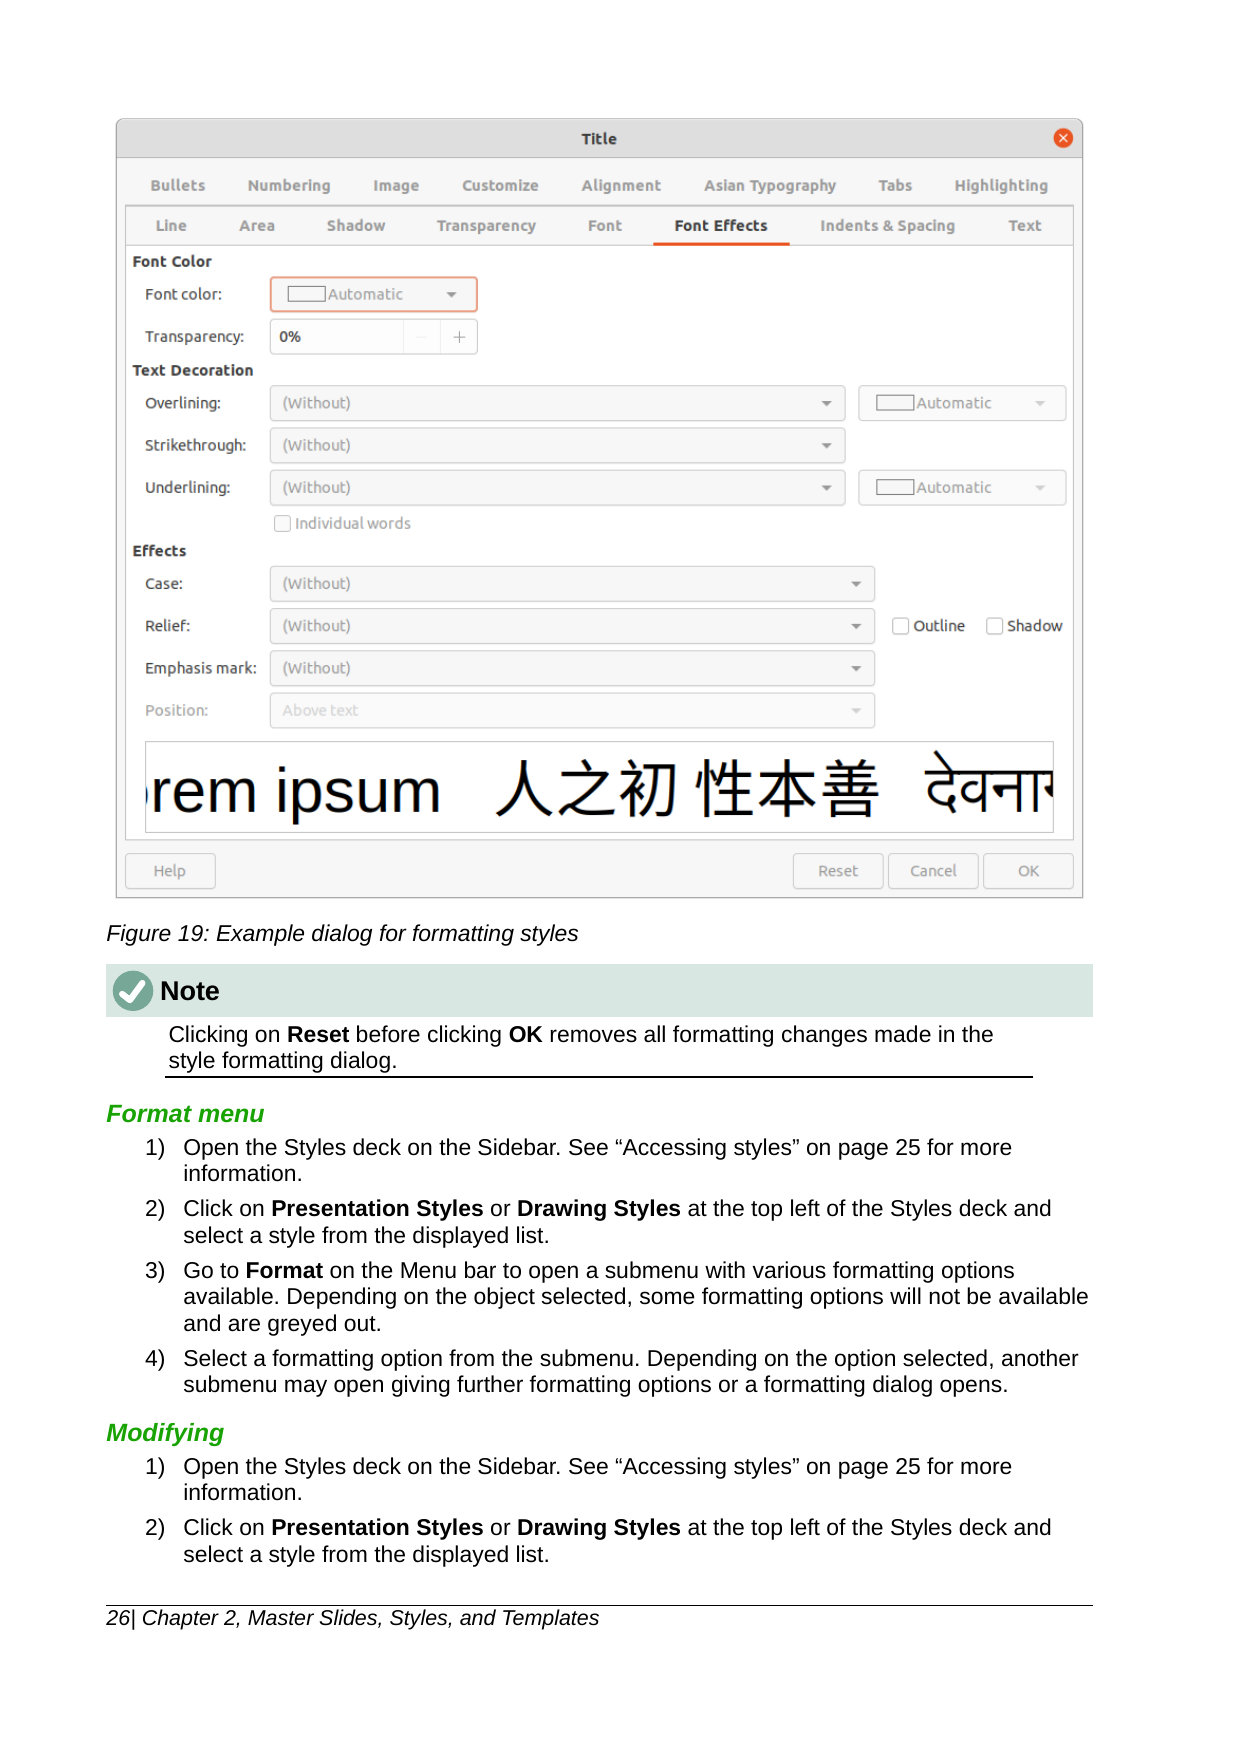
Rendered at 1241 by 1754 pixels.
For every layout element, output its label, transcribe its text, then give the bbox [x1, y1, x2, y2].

list Open the Styles deck on the Sidebar. See “Accessing styles” on page 25 for more information. [165, 1453, 1093, 1505]
list Click on Presentation Styles or Drawing Styles at the top left of the Styles deck and select a style from the displayed list. [165, 1514, 1093, 1567]
list Open the Styles deck on the Sidebar. See “Accessing styles” on page 25 for more information. [165, 1134, 1093, 1186]
picture [106, 118, 1093, 908]
subtitle Format menu [106, 1099, 1093, 1128]
text Clicking on Reset before clicking OK removes all formatting changes made in the style formatting dialog. [165, 1017, 1033, 1076]
list Click on Presentation Styles or Drawing Styles at the top left of the Styles deck and select a style from the displayed list. [165, 1195, 1093, 1248]
subtitle Modifying [106, 1418, 1093, 1447]
text Figure 19: Example dialog for formatting styles [106, 920, 1093, 946]
subtitle Note [106, 964, 1093, 1017]
list Select a formatting option from the submenu. Depending on the option selected, another submenu may open giving further formatting options or a formatting dialog opens. [165, 1345, 1093, 1397]
list Go to Format on the Menu bar to open a submenu with various formatting options available. Depending on the object selected, some formatting options will not be available and are greyed out. [165, 1257, 1093, 1336]
